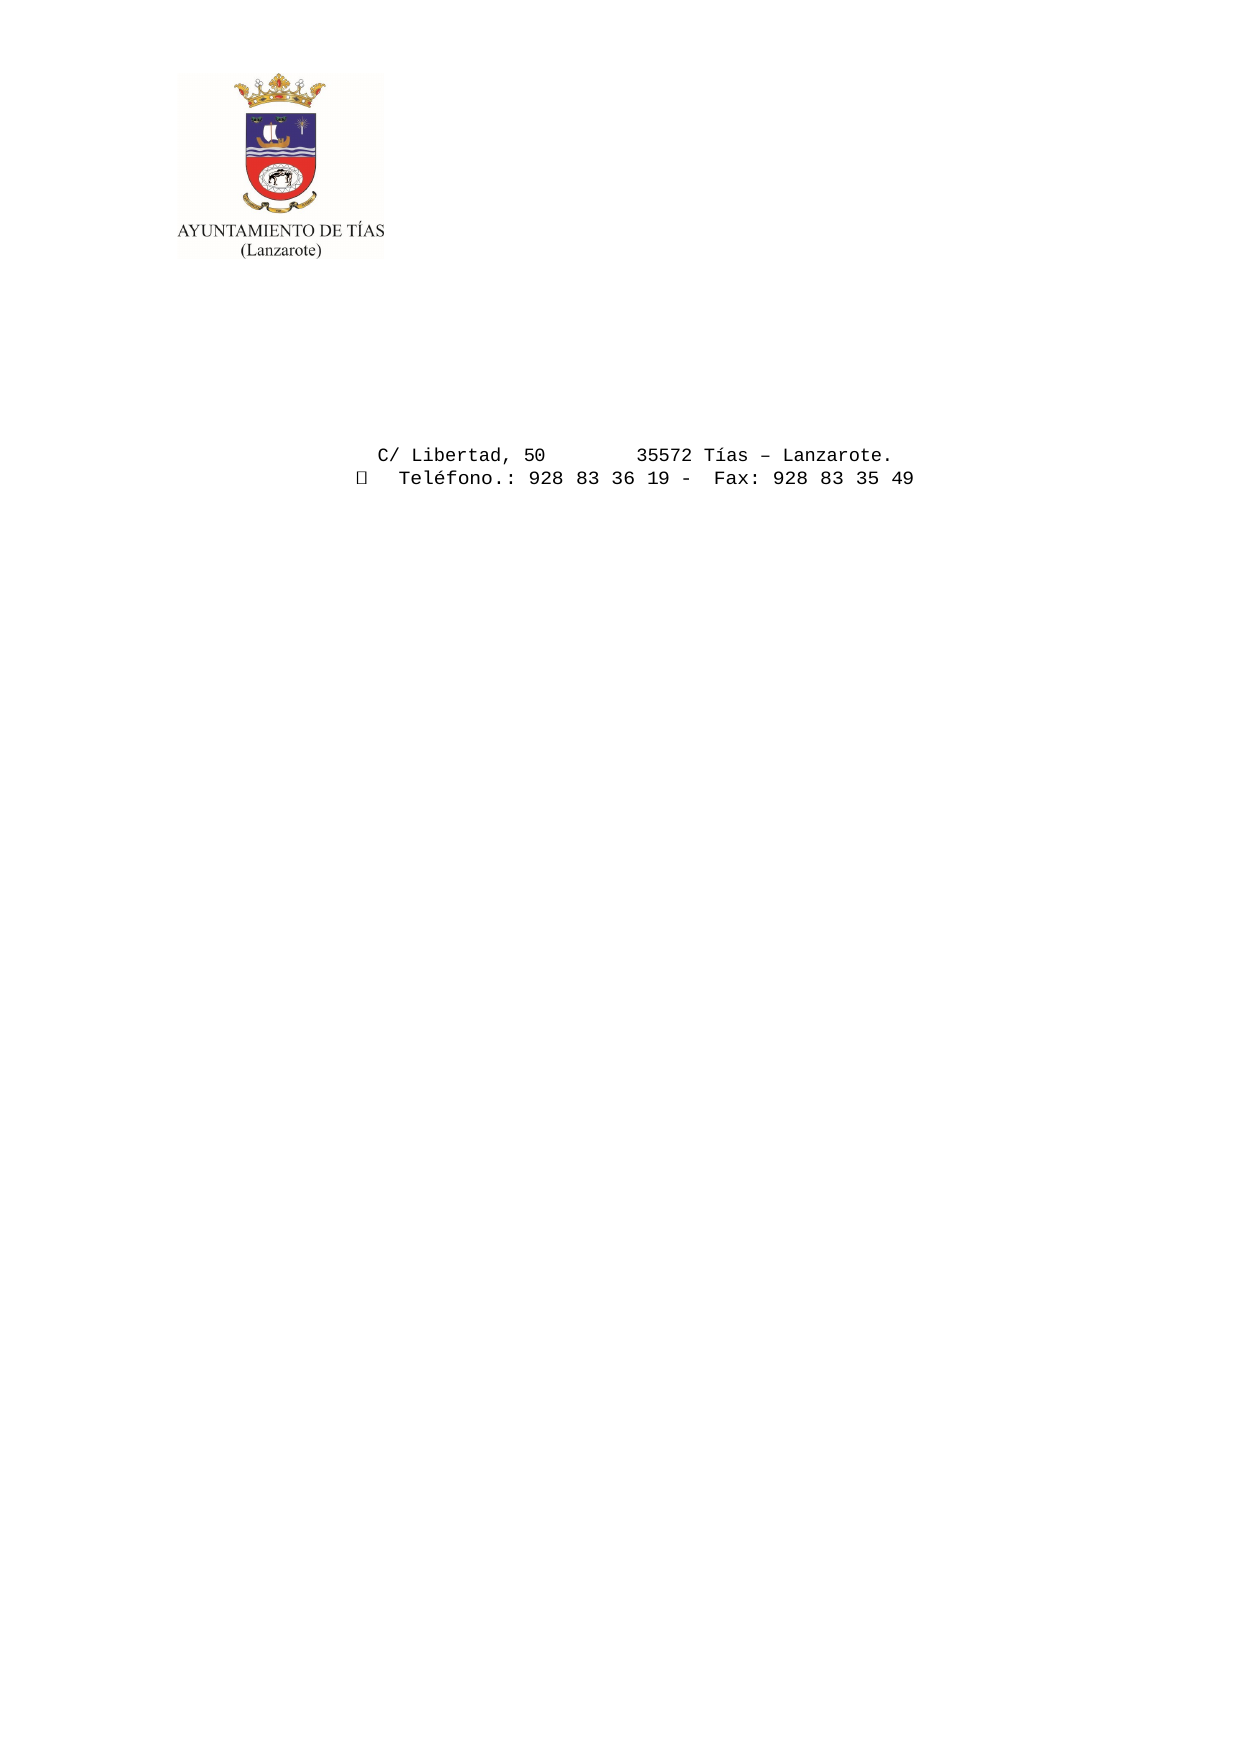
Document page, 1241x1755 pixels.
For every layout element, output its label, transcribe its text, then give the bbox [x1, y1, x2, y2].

text C/ Libertad, 50 35572 Tías – Lanzarote. [162, 446, 1108, 467]
text 🕿 Teléfono.: 928 83 36 19 - Fax: 928 83 35 49 [162, 467, 1108, 490]
